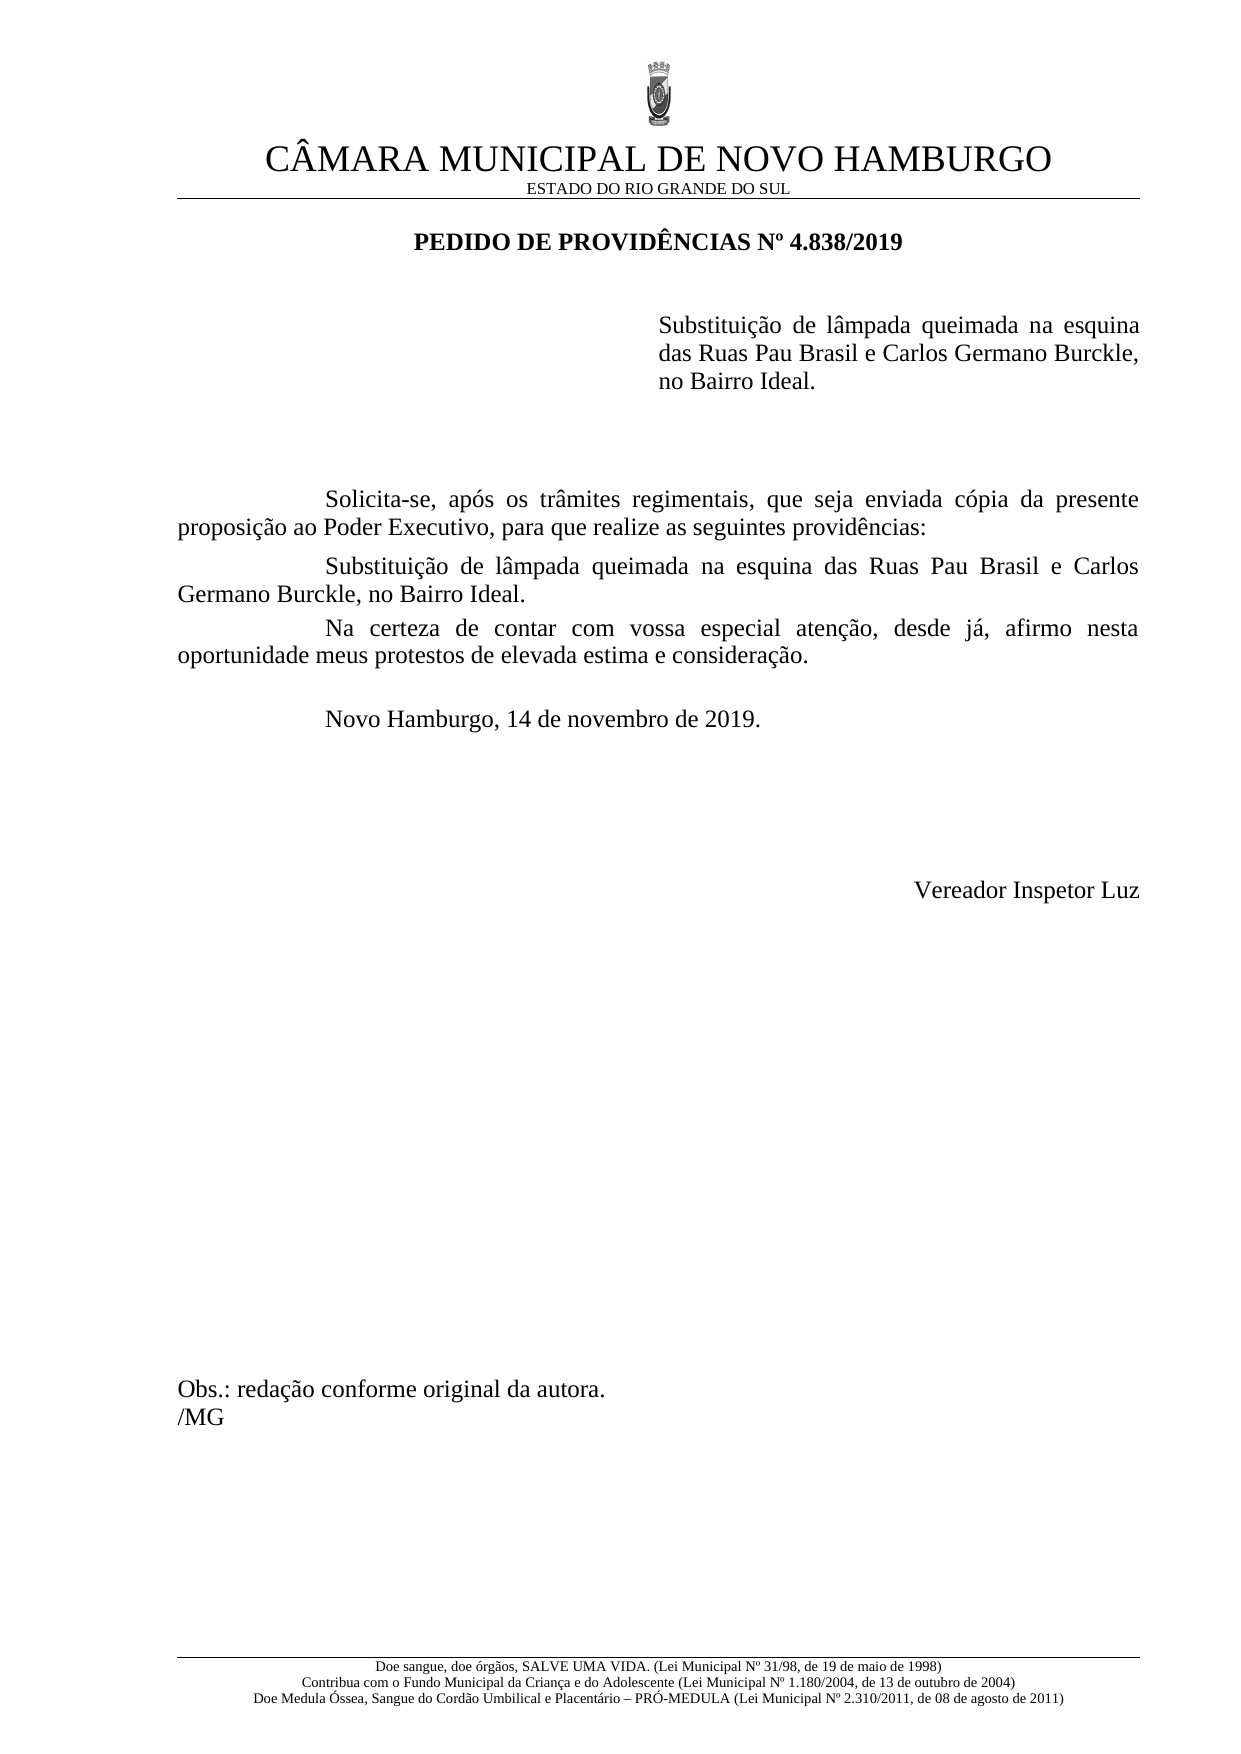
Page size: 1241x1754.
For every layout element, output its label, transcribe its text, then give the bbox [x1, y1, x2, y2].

text Na certeza de contar com vossa especial atenção, desde já, afirmo nesta oportunidade meus protestos de elevada estima e consideração. [177, 614, 1140, 669]
text Novo Hamburgo, 14 de novembro de 2019. [177, 705, 1140, 732]
text /MG [177, 1403, 1140, 1430]
text Solicita-se, após os trâmites regimentais, que seja enviada cópia da presente proposição ao Poder Executivo, para que realize as seguintes providências: [177, 485, 1140, 541]
text PEDIDO DE PROVIDÊNCIAS Nº 4.838/2019 [177, 228, 1140, 256]
text Substituição de lâmpada queimada na esquina das Ruas Pau Brasil e Carlos Germano Burckle, no Bairro Ideal. [658, 311, 1140, 394]
text Obs.: redação conforme original da autora. [177, 1375, 1140, 1403]
text Substituição de lâmpada queimada na esquina das Ruas Pau Brasil e Carlos Germano Burckle, no Bairro Ideal. [177, 552, 1140, 608]
text Vereador Inspetor Luz [177, 876, 1140, 904]
